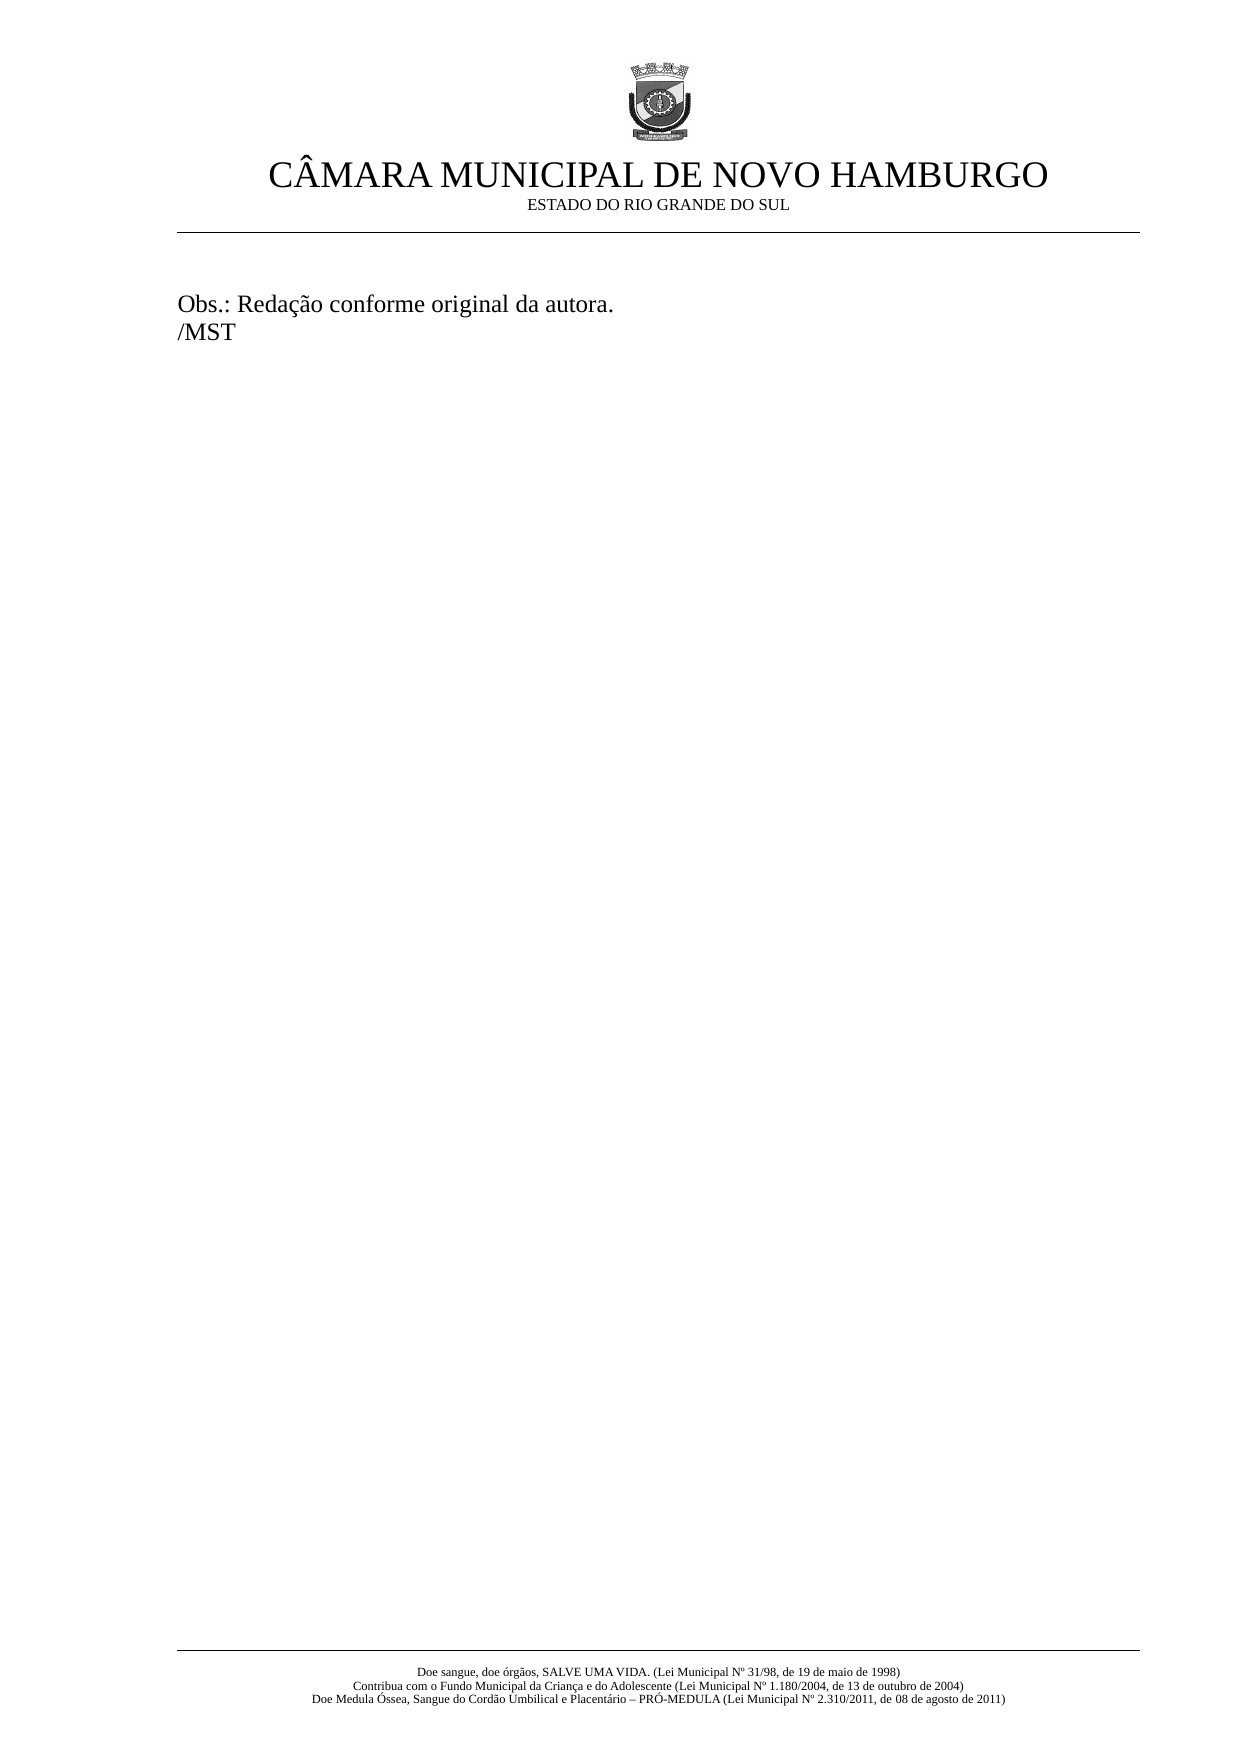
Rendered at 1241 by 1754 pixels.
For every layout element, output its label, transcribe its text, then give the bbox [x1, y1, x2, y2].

text Obs.: Redação conforme original da autora. [177, 291, 1140, 318]
text /MST [177, 318, 1140, 346]
